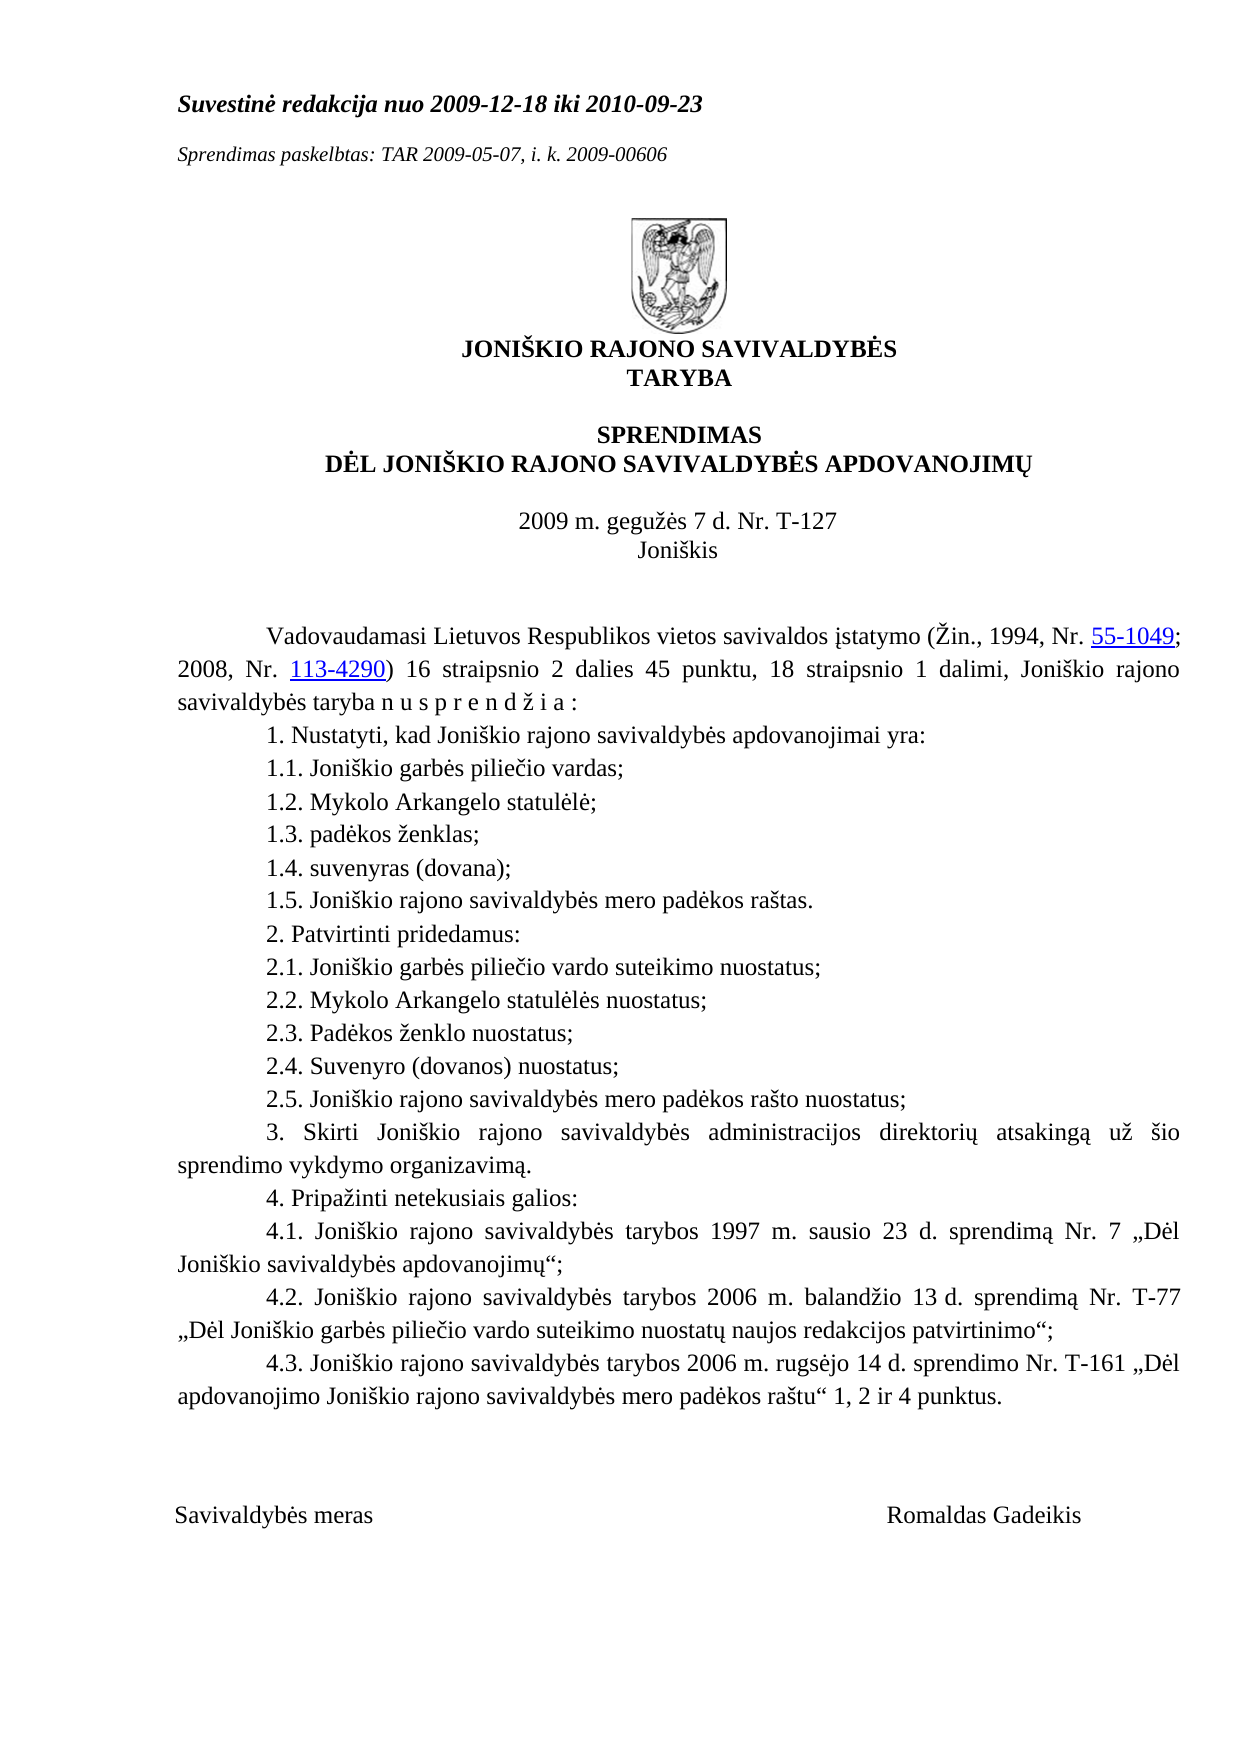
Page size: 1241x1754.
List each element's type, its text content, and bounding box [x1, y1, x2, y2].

text 4.3. Joniškio rajono savivaldybės tarybos 2006 m. rugsėjo 14 d. sprendimo Nr. T-161 „Dėl apdovanojimo Joniškio rajono savivaldybės mero padėkos raštu“ 1, 2 ir 4 punktus. [177, 1348, 1181, 1410]
text 3. Skirti Joniškio rajono savivaldybės administracijos direktorių atsakingą už šio sprendimo vykdymo organizavimą. [177, 1117, 1181, 1178]
text 4. Pripažinti netekusiais galios: [192, 1183, 1181, 1212]
text 1.5. Joniškio rajono savivaldybės mero padėkos raštas. [177, 886, 1181, 914]
text Sprendimas paskelbtas: TAR 2009-05-07, i. k. 2009-00606 [177, 141, 1181, 166]
text Savivaldybės meras Romaldas Gadeikis [174, 1500, 1181, 1529]
text DĖL JONIŠKIO RAJONO SAVIVALDYBĖS APDOVANOJIMŲ [177, 449, 1181, 478]
text Suvestinė redakcija nuo 2009-12-18 iki 2010-09-23 [177, 89, 1181, 117]
text TARYBA [177, 363, 1181, 391]
text 1. Nustatyti, kad Joniškio rajono savivaldybės apdovanojimai yra: [177, 721, 1181, 749]
text SPRENDIMAS [177, 420, 1181, 449]
text 4.1. Joniškio rajono savivaldybės tarybos 1997 m. sausio 23 d. sprendimą Nr. 7 „Dėl Joniškio savivaldybės apdovanojimų“; [177, 1216, 1181, 1278]
text 2009 m. gegužės 7 d. Nr. T-127 [174, 506, 1181, 535]
text 2.4. Suvenyro (dovanos) nuostatus; [177, 1051, 1181, 1079]
text Joniškis [174, 535, 1181, 564]
text 4.2. Joniškio rajono savivaldybės tarybos 2006 m. balandžio 13 d. sprendimą Nr. T-77 „Dėl Joniškio garbės piliečio vardo suteikimo nuostatų naujos redakcijos patvirtinimo“; [177, 1282, 1181, 1344]
text 2. Patvirtinti pridedamus: [177, 919, 1181, 947]
text 1.1. Joniškio garbės piliečio vardas; [177, 753, 1181, 782]
text 1.3. padėkos ženklas; [177, 819, 1181, 848]
text 2.5. Joniškio rajono savivaldybės mero padėkos rašto nuostatus; [177, 1084, 1181, 1112]
text 2.1. Joniškio garbės piliečio vardo suteikimo nuostatus; [177, 952, 1181, 980]
text 2.2. Mykolo Arkangelo statulėlės nuostatus; [177, 985, 1181, 1013]
text 1.2. Mykolo Arkangelo statulėlė; [177, 787, 1181, 815]
text JONIŠKIO RAJONO SAVIVALDYBĖS [177, 334, 1181, 363]
text 2.3. Padėkos ženklo nuostatus; [177, 1018, 1181, 1046]
text Vadovaudamasi Lietuvos Respublikos vietos savivaldos įstatymo (Žin., 1994, Nr. 55-1049; 2008, Nr. 113-4290) 16 straipsnio 2 dalies 45 punktu, 18 straipsnio 1 dalimi, Joniškio rajono savivaldybės taryba nusprendžia: [177, 621, 1181, 716]
text 1.4. suvenyras (dovana); [177, 853, 1181, 881]
